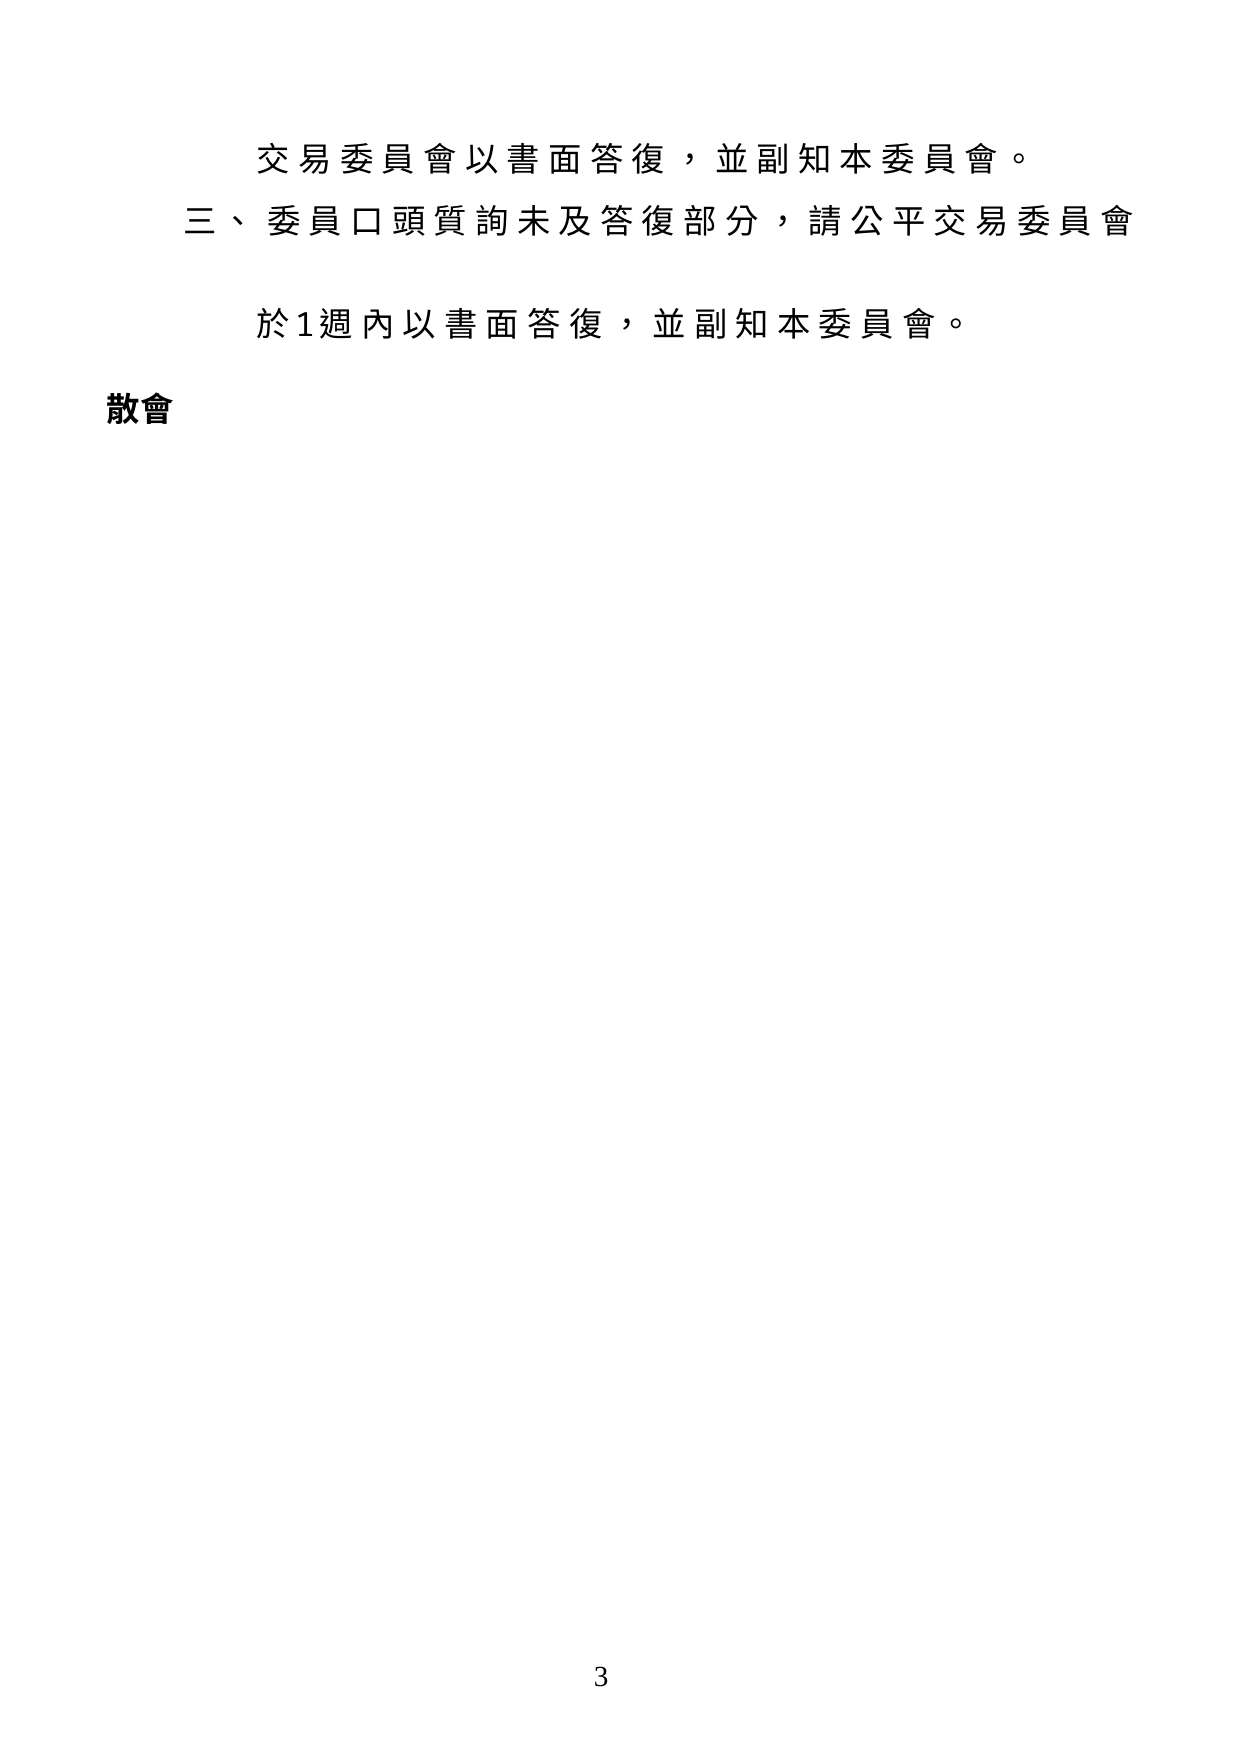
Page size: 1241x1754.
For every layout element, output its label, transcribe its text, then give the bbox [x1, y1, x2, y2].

text 交易委員會以書面答復，並副知本委員會。 [176, 115, 1148, 177]
text 散會 [3, 380, 1148, 432]
text 三、委員口頭質詢未及答復部分，請公平交易委員會於1週內以書面答復，並副知本委員會。 [176, 177, 1148, 365]
